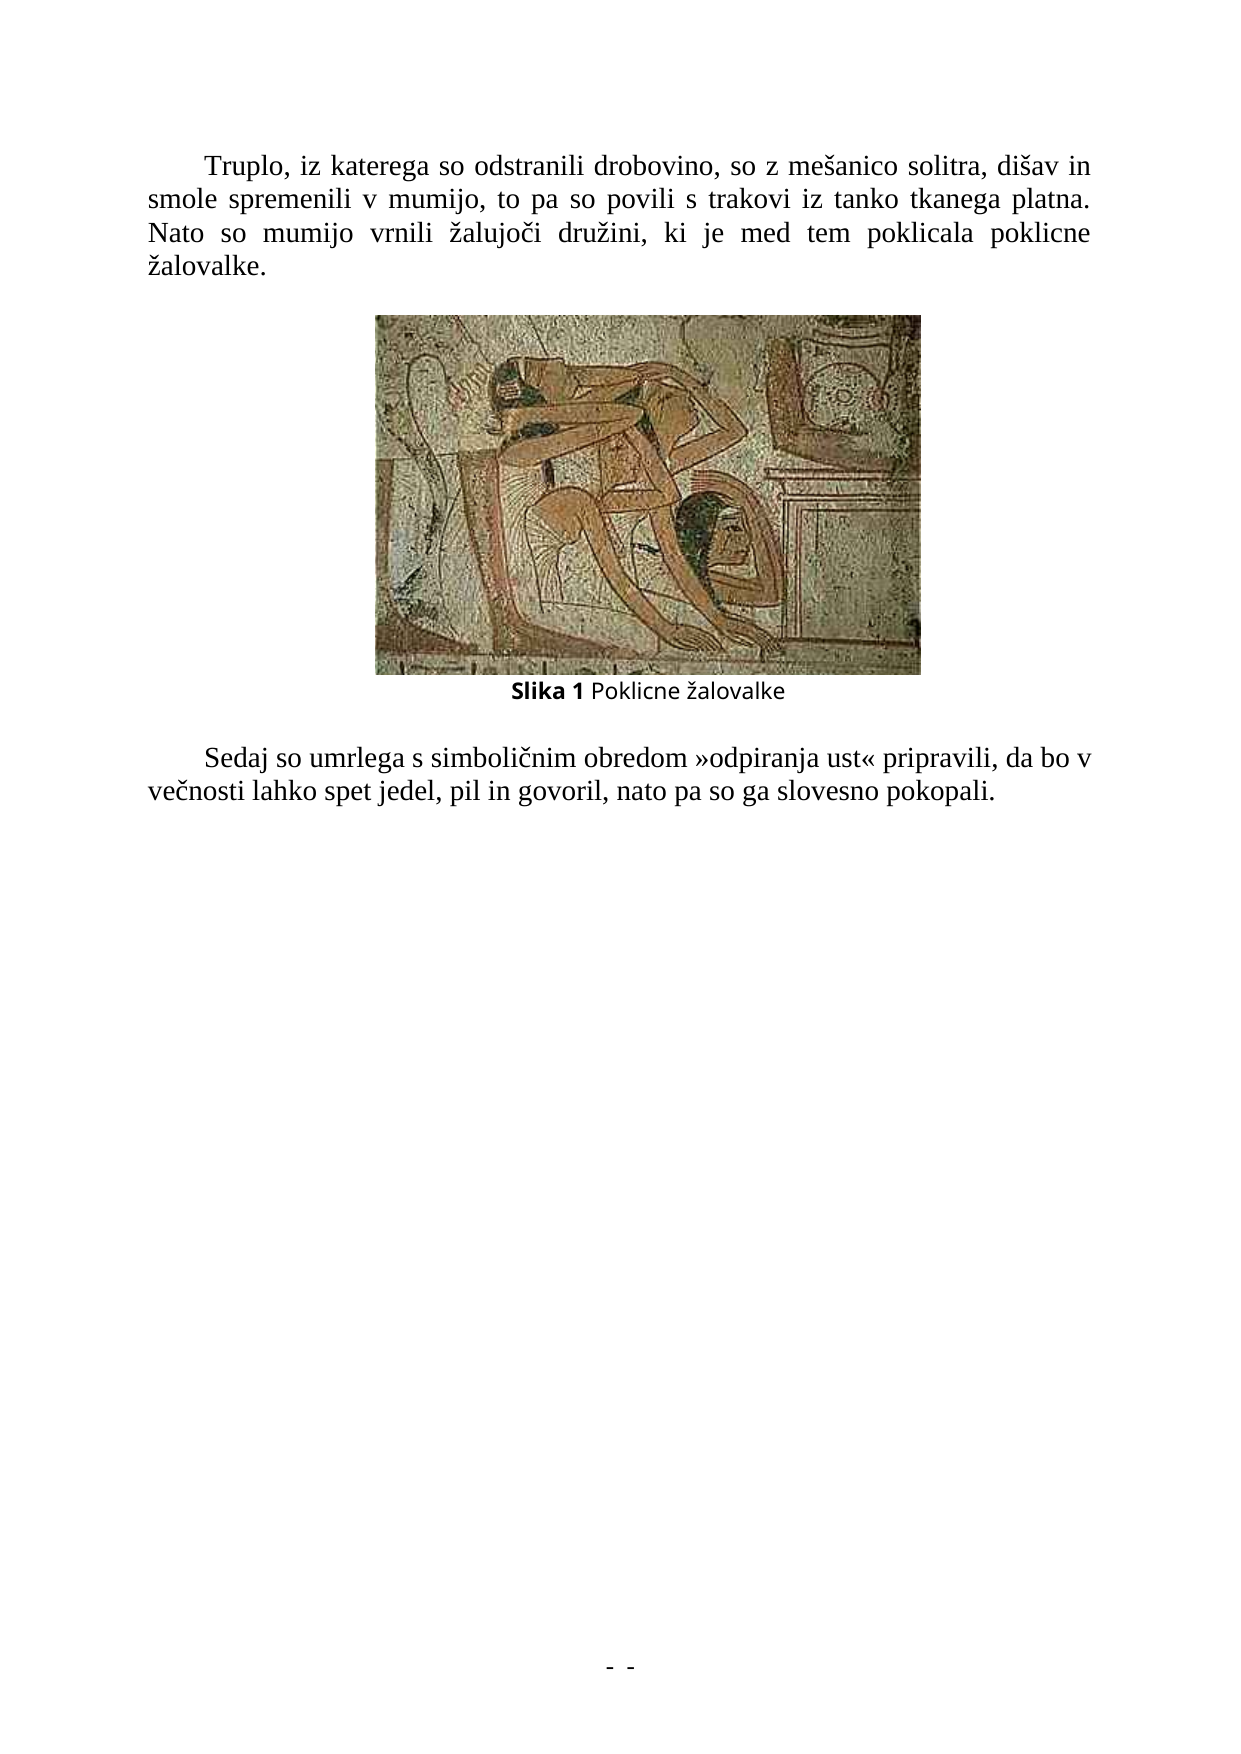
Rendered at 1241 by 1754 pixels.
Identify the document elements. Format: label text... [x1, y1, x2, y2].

picture [375, 315, 921, 675]
text Slika 1 Poklicne žalovalke [148, 675, 1092, 706]
text Sedaj so umrlega s simboličnim obredom »odpiranja ust« pripravili, da bo v večnosti lahko spet jedel, pil in govoril, nato pa so ga slovesno pokopali. [148, 740, 1092, 807]
text Truplo, iz katerega so odstranili drobovino, so z mešanico solitra, dišav in smole spremenili v mumijo, to pa so povili s trakovi iz tanko tkanega platna. Nato so mumijo vrnili žalujoči družini, ki je med tem poklicala poklicne žalovalke. [148, 148, 1092, 282]
